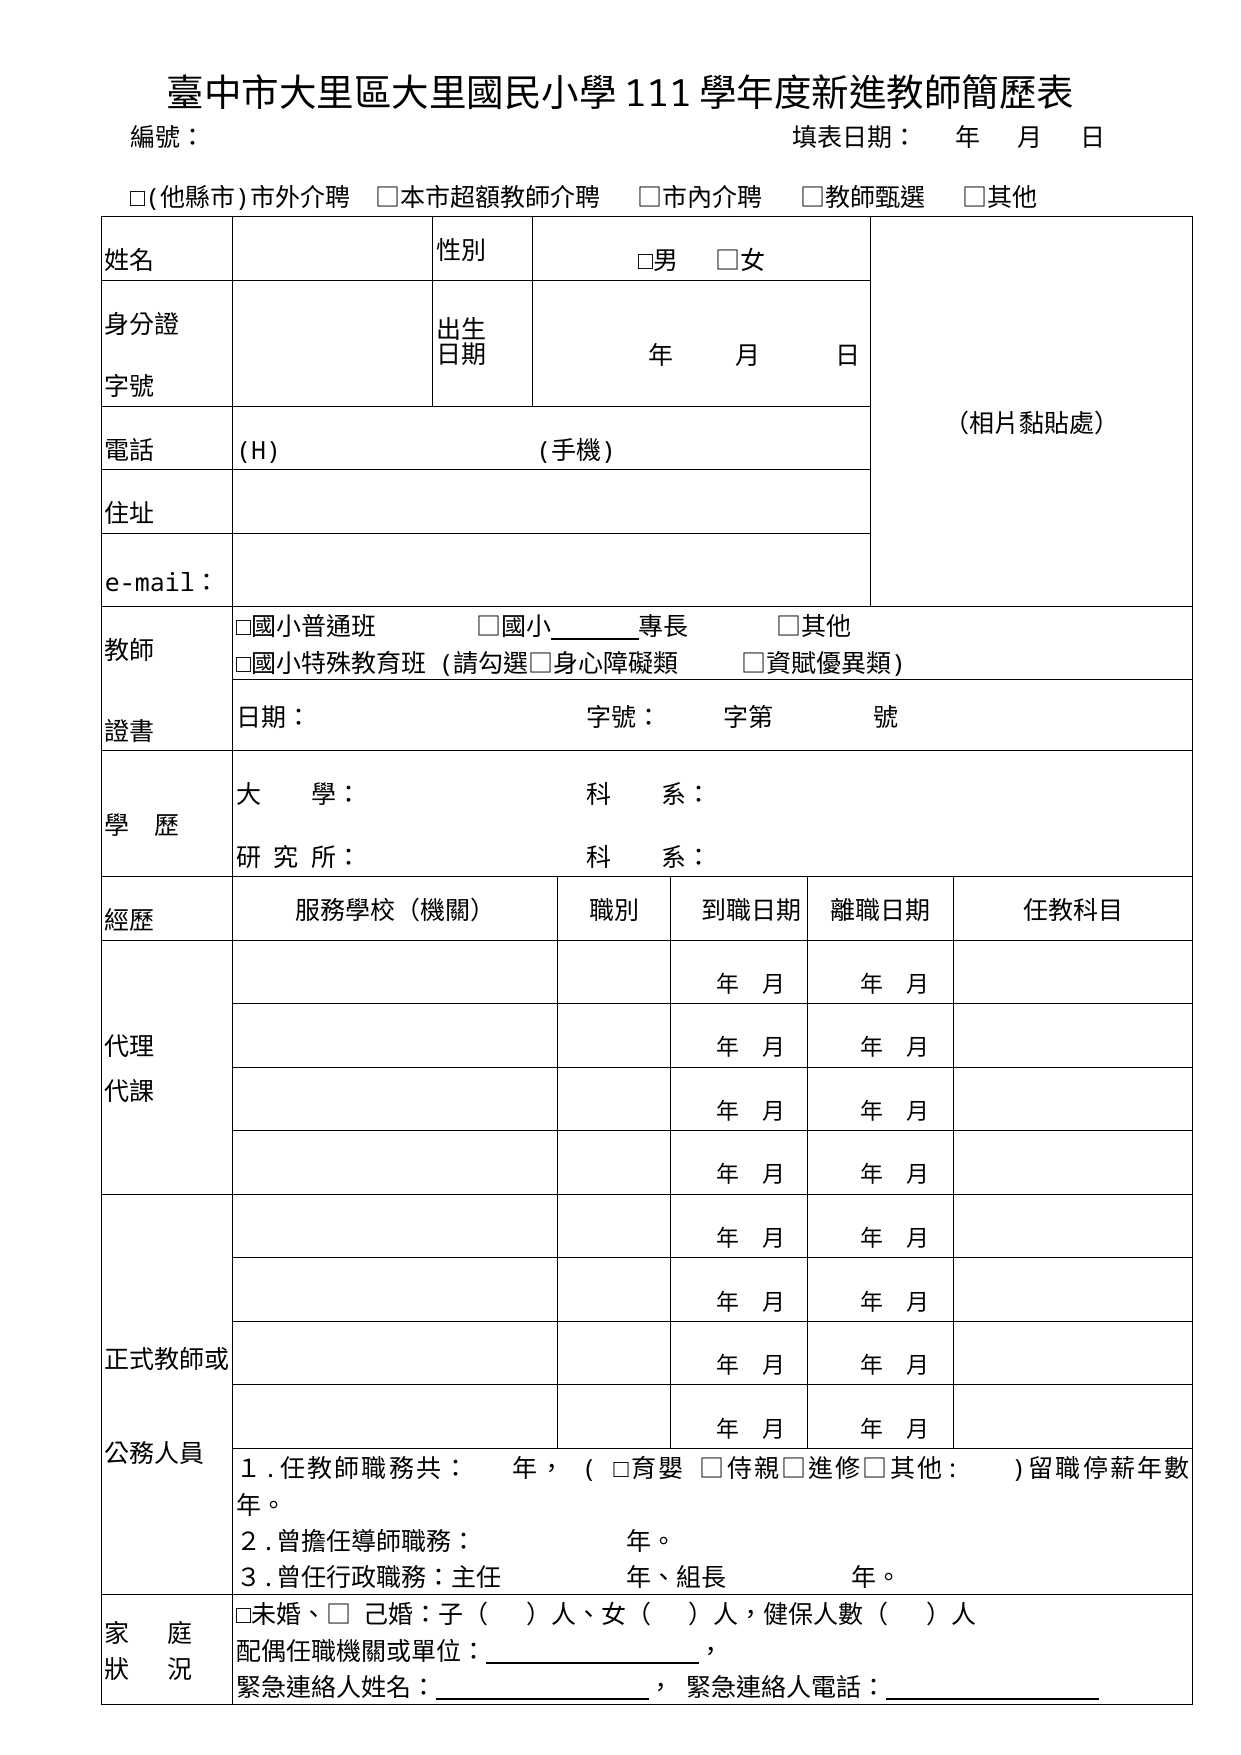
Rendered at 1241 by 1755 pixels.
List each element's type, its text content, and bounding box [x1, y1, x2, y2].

table_cell 年 月 [671, 1131, 807, 1194]
table_cell 年 月 [671, 1004, 807, 1067]
table_cell 年 月 [808, 1131, 953, 1194]
table_cell 年 月 [808, 1195, 953, 1257]
table_cell 到職日期 [671, 877, 807, 939]
table_cell 年 月 [808, 1258, 953, 1321]
table_cell [954, 1195, 1192, 1257]
table_cell [954, 1322, 1192, 1384]
table_cell [233, 534, 870, 606]
table_cell [558, 1068, 670, 1130]
table_cell 年 月 [671, 1068, 807, 1130]
table_cell 家 庭 狀 況 [102, 1595, 232, 1704]
table_cell (手機) [233, 407, 870, 469]
table_cell [954, 1258, 1192, 1321]
table_cell 年 月 [671, 941, 807, 1003]
table_cell [233, 1195, 557, 1257]
table_cell 年 月 [808, 1322, 953, 1384]
table_cell [954, 1131, 1192, 1194]
table_header 姓名 [102, 217, 232, 279]
text □(他縣市)市外介聘 □本市超額教師介聘 □市內介聘 □教師甄選 □其他 [130, 153, 1110, 216]
table_cell 出生 日期 [433, 281, 532, 406]
table_cell 年 月 [808, 941, 953, 1003]
table_cell [233, 281, 432, 406]
table_cell [954, 941, 1192, 1003]
table_cell [233, 470, 870, 533]
table_cell 學 歷 [102, 751, 232, 876]
table_cell 年 月 [671, 1322, 807, 1384]
table_cell [954, 1068, 1192, 1130]
table_cell 住址 [102, 470, 232, 533]
table_cell 離職日期 [808, 877, 953, 939]
table_cell 年 月 [671, 1195, 807, 1257]
table_cell [558, 1385, 670, 1448]
table_cell 年 月 日 [533, 281, 870, 406]
table_cell [233, 1068, 557, 1130]
table_cell [954, 1385, 1192, 1448]
table_cell 代理 代課 [102, 941, 232, 1194]
text 臺中市大里區大里國民小學111學年度新進教師簡歷表 [130, 63, 1110, 117]
table_cell [954, 1004, 1192, 1067]
table_header □男 □女 [533, 217, 870, 279]
table_cell [558, 941, 670, 1003]
text 編號： 填表日期： 年 月 日 [130, 117, 1110, 153]
table_cell □未婚、□ 己婚：子（ ）人、女（ ）人，健保人數（ ）人 配偶任職機關或單位： ， 緊急連絡人姓名： ， 緊急連絡人電話： [233, 1595, 1192, 1704]
table_cell 身分證 字號 [102, 281, 232, 406]
table_cell 年 月 [671, 1258, 807, 1321]
table_cell [233, 1004, 557, 1067]
table_cell [233, 1258, 557, 1321]
table_cell [233, 1385, 557, 1448]
table_header [233, 217, 432, 279]
table_cell 年 月 [808, 1004, 953, 1067]
table_cell [558, 1258, 670, 1321]
table_cell 教師 證書 [102, 607, 232, 750]
table_header 性別 [433, 217, 532, 279]
table_cell 任教科目 [954, 877, 1192, 939]
table_cell [558, 1004, 670, 1067]
table_cell 年 月 [671, 1385, 807, 1448]
table_cell 服務學校（機關） [233, 877, 557, 939]
table_cell [233, 1322, 557, 1384]
table_cell [558, 1131, 670, 1194]
table_cell [233, 941, 557, 1003]
table_cell 日期： 字號： 字第 號 [233, 680, 1192, 750]
table_cell 經歷 [102, 877, 232, 939]
table_cell [558, 1195, 670, 1257]
table_cell [558, 1322, 670, 1384]
table_cell １.任教師職務共： 年， ( □育嬰 □侍親□進修□其他: )留職停薪年數 年。 ２.曾擔任導師職務： 年。 ３.曾任行政職務：主任 年、組長 年。 [233, 1449, 1192, 1594]
table_cell 電話 [102, 407, 232, 469]
table_cell e-mail： [102, 534, 232, 606]
table_cell 職別 [558, 877, 670, 939]
table_cell 大 學： 科 系： 研 究 所： 科 系： [233, 751, 1192, 876]
table_cell 正式教師或公務人員 [102, 1195, 232, 1594]
table_cell □國小普通班 □國小 專長 □其他 □國小特殊教育班 (請勾選□身心障礙類 □資賦優異類) [233, 607, 1192, 679]
table_cell [233, 1131, 557, 1194]
table_header （相片黏貼處） [871, 217, 1192, 606]
table_cell 年 月 [808, 1068, 953, 1130]
table_cell 年 月 [808, 1385, 953, 1448]
